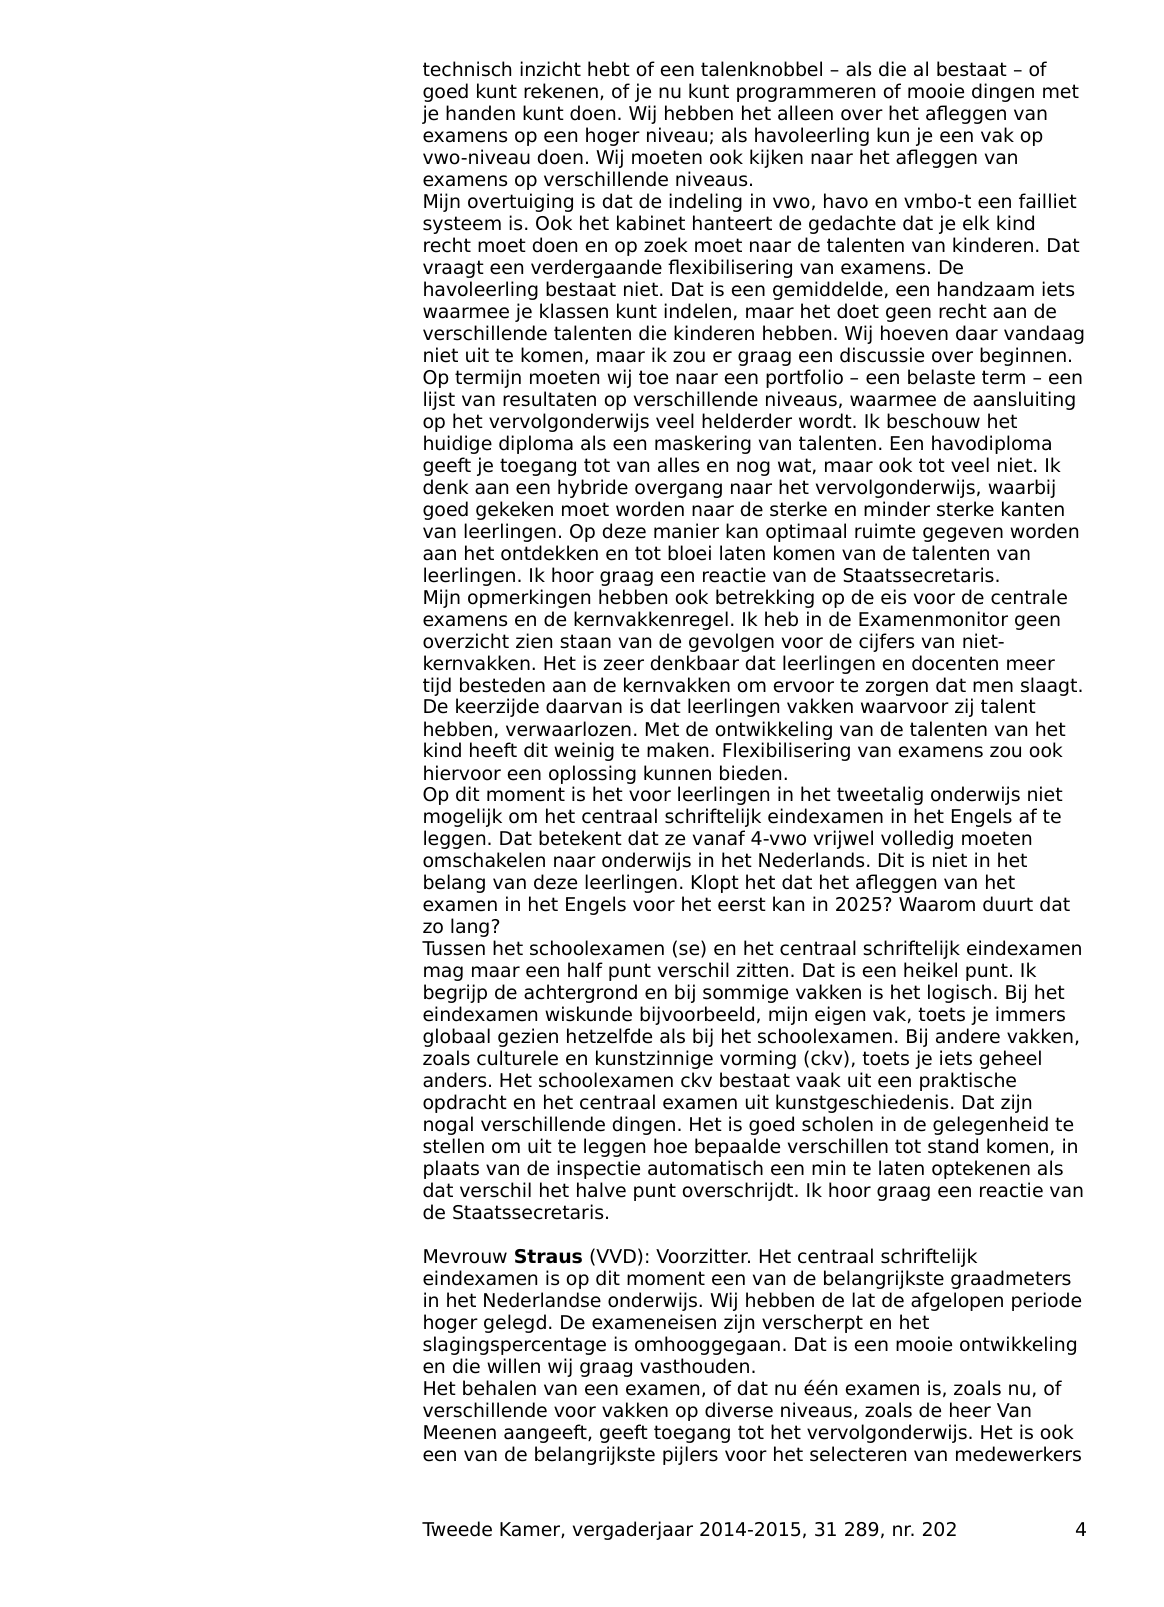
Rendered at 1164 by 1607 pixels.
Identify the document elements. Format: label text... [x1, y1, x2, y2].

text Mevrouw Straus (VVD): Voorzitter. Het centraal schriftelijk eindexamen is op dit moment een van de belangrijkste graadmeters in het Nederlandse onderwijs. Wij hebben de lat de afgelopen periode hoger gelegd. De exameneisen zijn verscherpt en het slagingspercentage is omhooggegaan. Dat is een mooie ontwikkeling en die willen wij graag vasthouden. [422, 1246, 1087, 1378]
text Mijn overtuiging is dat de indeling in vwo, havo en vmbo-t een failliet systeem is. Ook het kabinet hanteert de gedachte dat je elk kind recht moet doen en op zoek moet naar de talenten van kinderen. Dat vraagt een verdergaande flexibilisering van examens. De havoleerling bestaat niet. Dat is een gemiddelde, een handzaam iets waarmee je klassen kunt indelen, maar het doet geen recht aan de verschillende talenten die kinderen hebben. Wij hoeven daar vandaag niet uit te komen, maar ik zou er graag een discussie over beginnen. Op termijn moeten wij toe naar een portfolio – een belaste term – een lijst van resultaten op verschillende niveaus, waarmee de aansluiting op het vervolgonderwijs veel helderder wordt. Ik beschouw het huidige diploma als een maskering van talenten. Een havodiploma geeft je toegang tot van alles en nog wat, maar ook tot veel niet. Ik denk aan een hybride overgang naar het vervolgonderwijs, waarbij goed gekeken moet worden naar de sterke en minder sterke kanten van leerlingen. Op deze manier kan optimaal ruimte gegeven worden aan het ontdekken en tot bloei laten komen van de talenten van leerlingen. Ik hoor graag een reactie van de Staatssecretaris. [422, 191, 1087, 587]
text technisch inzicht hebt of een talenknobbel – als die al bestaat – of goed kunt rekenen, of je nu kunt programmeren of mooie dingen met je handen kunt doen. Wij hebben het alleen over het afleggen van examens op een hoger niveau; als havoleerling kun je een vak op vwo-niveau doen. Wij moeten ook kijken naar het afleggen van examens op verschillende niveaus. [422, 59, 1087, 191]
text Tussen het schoolexamen (se) en het centraal schriftelijk eindexamen mag maar een half punt verschil zitten. Dat is een heikel punt. Ik begrijp de achtergrond en bij sommige vakken is het logisch. Bij het eindexamen wiskunde bijvoorbeeld, mijn eigen vak, toets je immers globaal gezien hetzelfde als bij het schoolexamen. Bij andere vakken, zoals culturele en kunstzinnige vorming (ckv), toets je iets geheel anders. Het schoolexamen ckv bestaat vaak uit een praktische opdracht en het centraal examen uit kunstgeschiedenis. Dat zijn nogal verschillende dingen. Het is goed scholen in de gelegenheid te stellen om uit te leggen hoe bepaalde verschillen tot stand komen, in plaats van de inspectie automatisch een min te laten optekenen als dat verschil het halve punt overschrijdt. Ik hoor graag een reactie van de Staatssecretaris. [422, 938, 1087, 1224]
text Mijn opmerkingen hebben ook betrekking op de eis voor de centrale examens en de kernvakkenregel. Ik heb in de Examenmonitor geen overzicht zien staan van de gevolgen voor de cijfers van niet-kernvakken. Het is zeer denkbaar dat leerlingen en docenten meer tijd besteden aan de kernvakken om ervoor te zorgen dat men slaagt. De keerzijde daarvan is dat leerlingen vakken waarvoor zij talent hebben, verwaarlozen. Met de ontwikkeling van de talenten van het kind heeft dit weinig te maken. Flexibilisering van examens zou ook hiervoor een oplossing kunnen bieden. [422, 587, 1087, 784]
text Op dit moment is het voor leerlingen in het tweetalig onderwijs niet mogelijk om het centraal schriftelijk eindexamen in het Engels af te leggen. Dat betekent dat ze vanaf 4-vwo vrijwel volledig moeten omschakelen naar onderwijs in het Nederlands. Dit is niet in het belang van deze leerlingen. Klopt het dat het afleggen van het examen in het Engels voor het eerst kan in 2025? Waarom duurt dat zo lang? [422, 784, 1087, 938]
text Het behalen van een examen, of dat nu één examen is, zoals nu, of verschillende voor vakken op diverse niveaus, zoals de heer Van Meenen aangeeft, geeft toegang tot het vervolgonderwijs. Het is ook een van de belangrijkste pijlers voor het selecteren van medewerkers [422, 1378, 1087, 1466]
